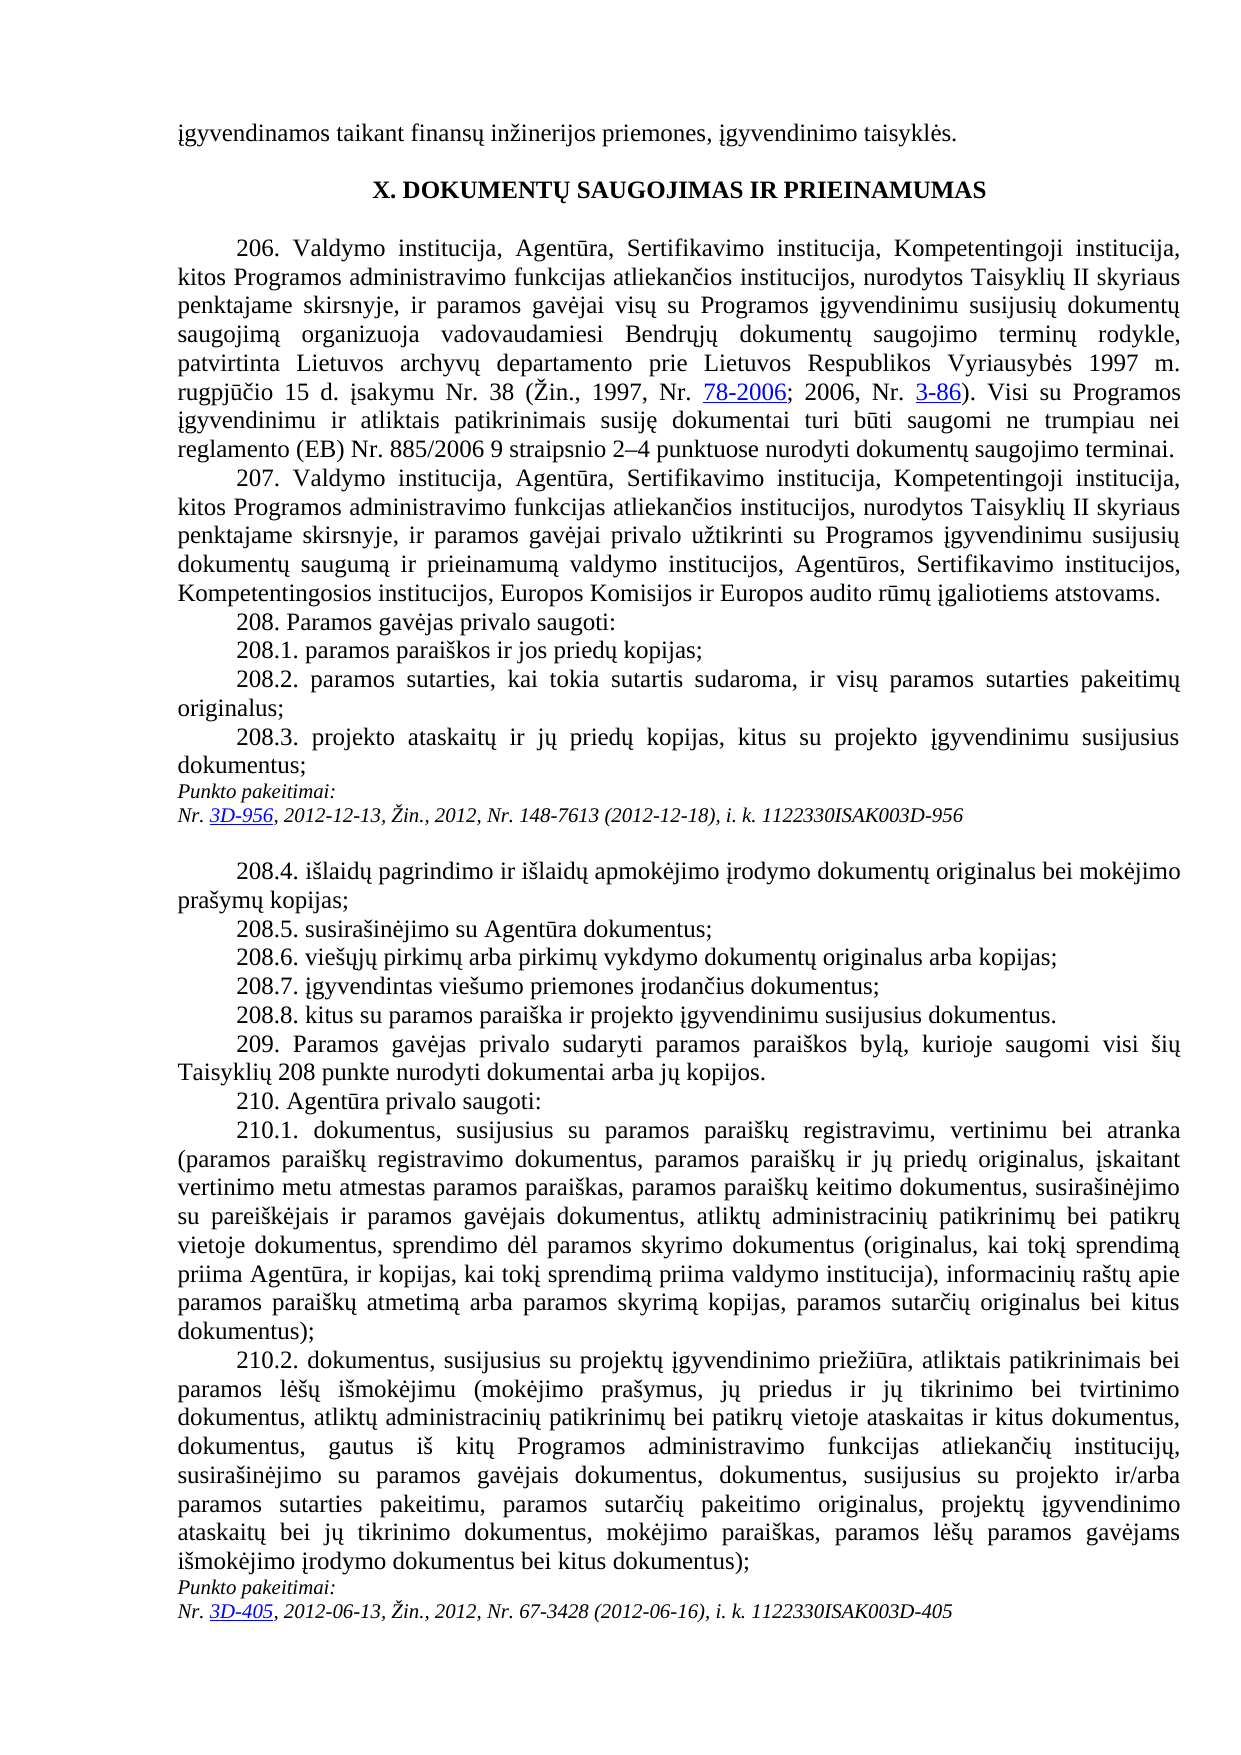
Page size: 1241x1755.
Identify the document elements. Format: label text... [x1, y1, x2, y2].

text 208. Paramos gavėjas privalo saugoti: [177, 607, 1181, 636]
text Punkto pakeitimai: [177, 779, 1181, 803]
text 207. Valdymo institucija, Agentūra, Sertifikavimo institucija, Kompetentingoji institucija, kitos Programos administravimo funkcijas atliekančios institucijos, nurodytos Taisyklių II skyriaus penktajame skirsnyje, ir paramos gavėjai privalo užtikrinti su Programos įgyvendinimu susijusių dokumentų saugumą ir prieinamumą valdymo institucijos, Agentūros, Sertifikavimo institucijos, Kompetentingosios institucijos, Europos Komisijos ir Europos audito rūmų įgaliotiems atstovams. [177, 463, 1181, 607]
text 208.1. paramos paraiškos ir jos priedų kopijas; [177, 636, 1181, 664]
text 206. Valdymo institucija, Agentūra, Sertifikavimo institucija, Kompetentingoji institucija, kitos Programos administravimo funkcijas atliekančios institucijos, nurodytos Taisyklių II skyriaus penktajame skirsnyje, ir paramos gavėjai visų su Programos įgyvendinimu susijusių dokumentų saugojimą organizuoja vadovaudamiesi Bendrųjų dokumentų saugojimo terminų rodykle, patvirtinta Lietuvos archyvų departamento prie Lietuvos Respublikos Vyriausybės 1997 m. rugpjūčio 15 d. įsakymu Nr. 38 (Žin., 1997, Nr. 78-2006; 2006, Nr. 3-86). Visi su Programos įgyvendinimu ir atliktais patikrinimais susiję dokumentai turi būti saugomi ne trumpiau nei reglamento (EB) Nr. 885/2006 9 straipsnio 2–4 punktuose nurodyti dokumentų saugojimo terminai. [177, 233, 1181, 463]
text įgyvendinamos taikant finansų inžinerijos priemones, įgyvendinimo taisyklės. [177, 118, 1181, 147]
text Punkto pakeitimai: [177, 1575, 1181, 1599]
text 210.2. dokumentus, susijusius su projektų įgyvendinimo priežiūra, atliktais patikrinimais bei paramos lėšų išmokėjimu (mokėjimo prašymus, jų priedus ir jų tikrinimo bei tvirtinimo dokumentus, atliktų administracinių patikrinimų bei patikrų vietoje ataskaitas ir kitus dokumentus, dokumentus, gautus iš kitų Programos administravimo funkcijas atliekančių institucijų, susirašinėjimo su paramos gavėjais dokumentus, dokumentus, susijusius su projekto ir/arba paramos sutarties pakeitimu, paramos sutarčių pakeitimo originalus, projektų įgyvendinimo ataskaitų bei jų tikrinimo dokumentus, mokėjimo paraiškas, paramos lėšų paramos gavėjams išmokėjimo įrodymo dokumentus bei kitus dokumentus); [177, 1345, 1181, 1575]
text 208.8. kitus su paramos paraiška ir projekto įgyvendinimu susijusius dokumentus. [177, 1000, 1181, 1029]
text 210.1. dokumentus, susijusius su paramos paraiškų registravimu, vertinimu bei atranka (paramos paraiškų registravimo dokumentus, paramos paraiškų ir jų priedų originalus, įskaitant vertinimo metu atmestas paramos paraiškas, paramos paraiškų keitimo dokumentus, susirašinėjimo su pareiškėjais ir paramos gavėjais dokumentus, atliktų administracinių patikrinimų bei patikrų vietoje dokumentus, sprendimo dėl paramos skyrimo dokumentus (originalus, kai tokį sprendimą priima Agentūra, ir kopijas, kai tokį sprendimą priima valdymo institucija), informacinių raštų apie paramos paraiškų atmetimą arba paramos skyrimą kopijas, paramos sutarčių originalus bei kitus dokumentus); [177, 1115, 1181, 1345]
text 210. Agentūra privalo saugoti: [177, 1086, 1181, 1115]
text 208.5. susirašinėjimo su Agentūra dokumentus; [177, 914, 1181, 942]
text 208.2. paramos sutarties, kai tokia sutartis sudaroma, ir visų paramos sutarties pakeitimų originalus; [177, 664, 1181, 722]
text 208.4. išlaidų pagrindimo ir išlaidų apmokėjimo įrodymo dokumentų originalus bei mokėjimo prašymų kopijas; [177, 856, 1181, 914]
text Nr. 3D-405, 2012-06-13, Žin., 2012, Nr. 67-3428 (2012-06-16), i. k. 1122330ISAK003D-405 [177, 1599, 1181, 1623]
text 209. Paramos gavėjas privalo sudaryti paramos paraiškos bylą, kurioje saugomi visi šių Taisyklių 208 punkte nurodyti dokumentai arba jų kopijos. [177, 1029, 1181, 1086]
text 208.7. įgyvendintas viešumo priemones įrodančius dokumentus; [177, 971, 1181, 1000]
text X. DOKUMENTŲ SAUGOJIMAS IR PRIEINAMUMAS [177, 176, 1181, 204]
text 208.3. projekto ataskaitų ir jų priedų kopijas, kitus su projekto įgyvendinimu susijusius dokumentus; [177, 722, 1181, 779]
text 208.6. viešųjų pirkimų arba pirkimų vykdymo dokumentų originalus arba kopijas; [177, 942, 1181, 971]
text Nr. 3D-956, 2012-12-13, Žin., 2012, Nr. 148-7613 (2012-12-18), i. k. 1122330ISAK003D-956 [177, 803, 1181, 827]
